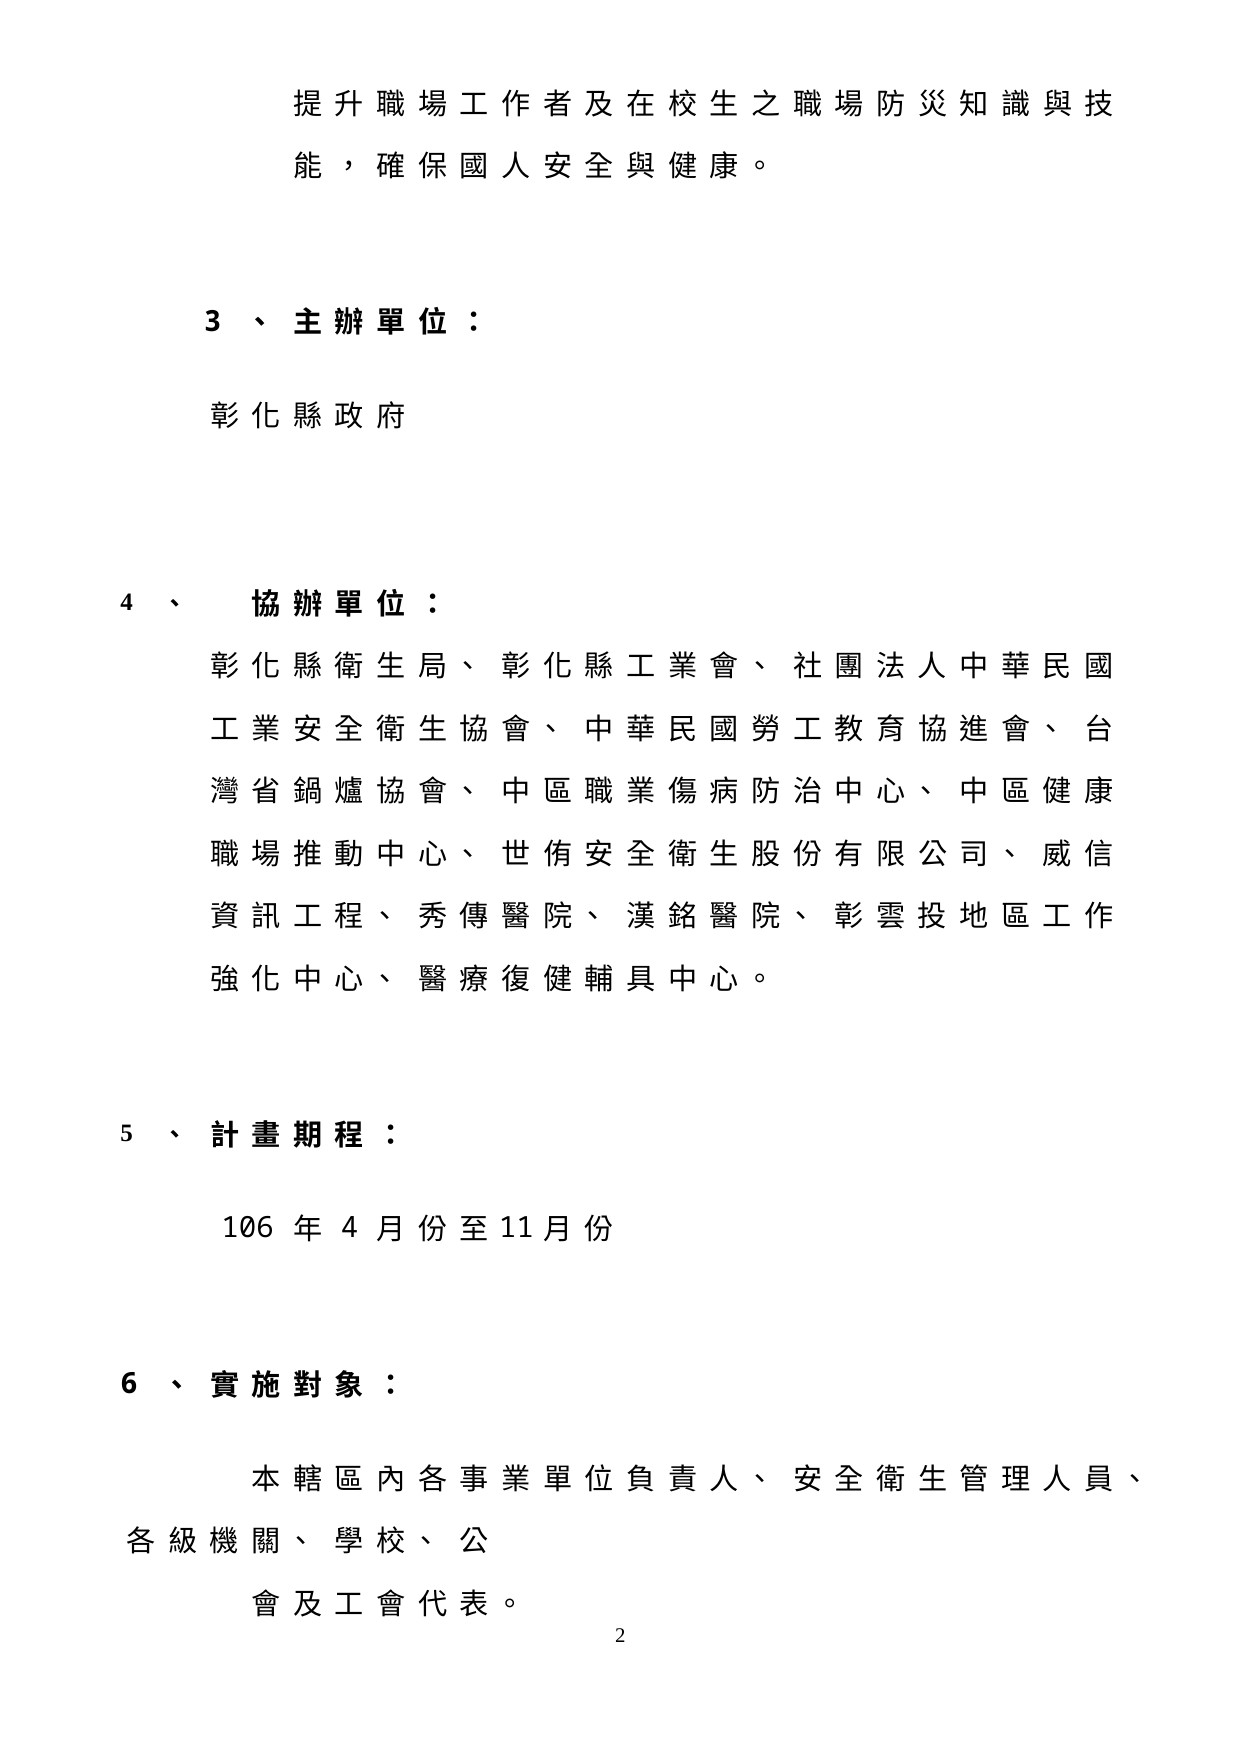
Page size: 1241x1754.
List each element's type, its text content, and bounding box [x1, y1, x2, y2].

text 會及工會代表。 [120, 1560, 1120, 1622]
text 彰化縣衛生局、彰化縣工業會、社團法人中華民國工業安全衛生協會、中華民國勞工教育協進會、台灣省鍋爐協會、中區職業傷病防治中心、中區健康職場推動中心、世侑安全衛生股份有限公司、威信資訊工程、秀傳醫院、漢銘醫院、彰雲投地區工作強化中心、醫療復健輔具中心。 [195, 622, 1120, 997]
list 協辦單位： [120, 560, 1120, 622]
text 彰化縣政府 [195, 372, 1120, 435]
list 計畫期程： [120, 1060, 1120, 1185]
list 主辦單位： [195, 247, 1120, 372]
list 整合公私部門社會資源，積極推動職場防災宣導、輔導、推廣及教育訓練，擴大全民參與，提升職場工作者及在校生之職場防災知識與技能，確保國人安全與健康。 [170, 60, 1120, 185]
list 實施對象： [120, 1310, 1120, 1435]
text 本轄區內各事業單位負責人、安全衛生管理人員、各級機關、學校、公 [120, 1435, 1120, 1560]
text 106年4月份至11月份 [120, 1185, 1120, 1247]
